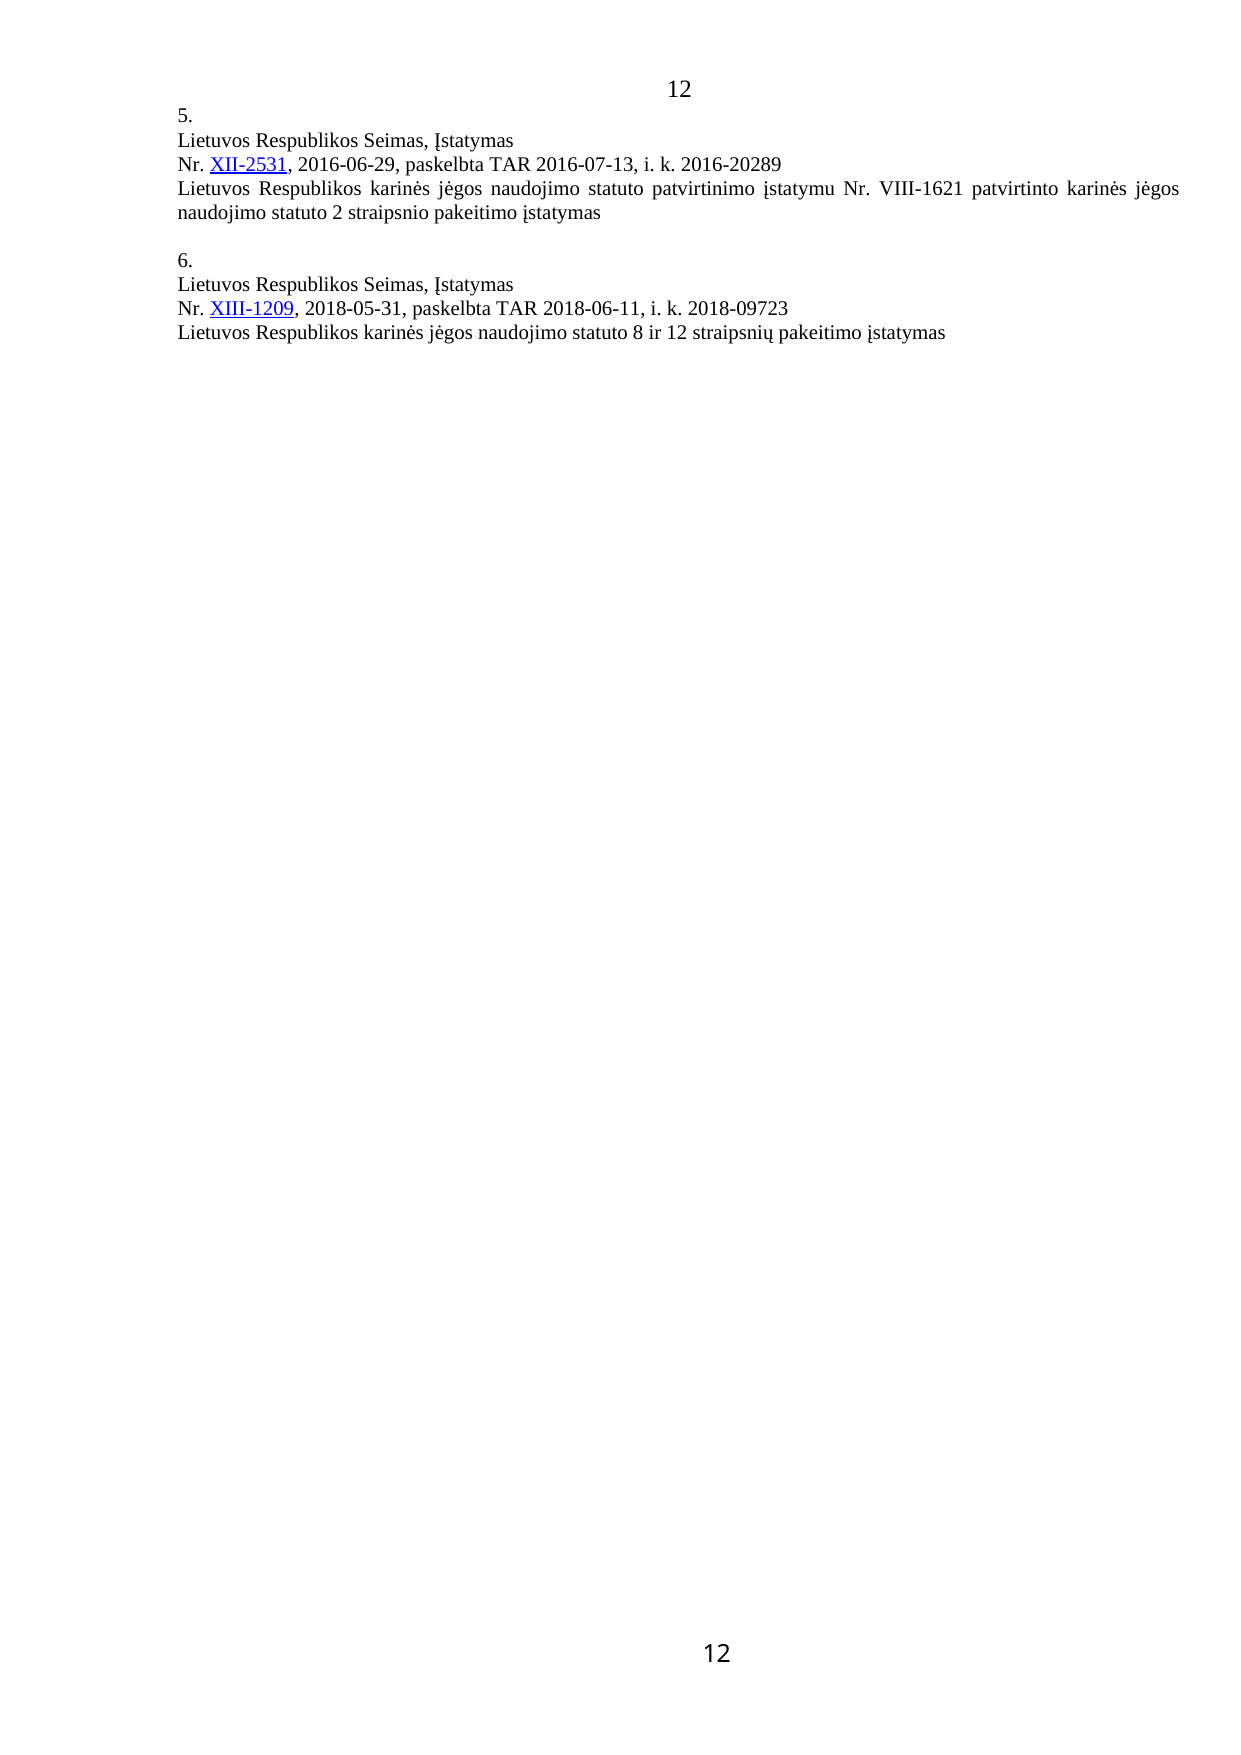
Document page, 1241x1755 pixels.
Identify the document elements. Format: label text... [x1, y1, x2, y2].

text Nr. XII-2531, 2016-06-29, paskelbta TAR 2016-07-13, i. k. 2016-20289 [177, 152, 1181, 176]
text Lietuvos Respublikos Seimas, Įstatymas [177, 127, 1181, 152]
text Lietuvos Respublikos karinės jėgos naudojimo statuto 8 ir 12 straipsnių pakeitimo įstatymas [177, 320, 1181, 344]
text 5. [177, 103, 1181, 127]
text Nr. XIII-1209, 2018-05-31, paskelbta TAR 2018-06-11, i. k. 2018-09723 [177, 296, 1181, 320]
text Lietuvos Respublikos Seimas, Įstatymas [177, 272, 1181, 296]
text 6. [177, 248, 1181, 272]
text Lietuvos Respublikos karinės jėgos naudojimo statuto patvirtinimo įstatymu Nr. VIII-1621 patvirtinto karinės jėgos naudojimo statuto 2 straipsnio pakeitimo įstatymas [177, 176, 1181, 224]
